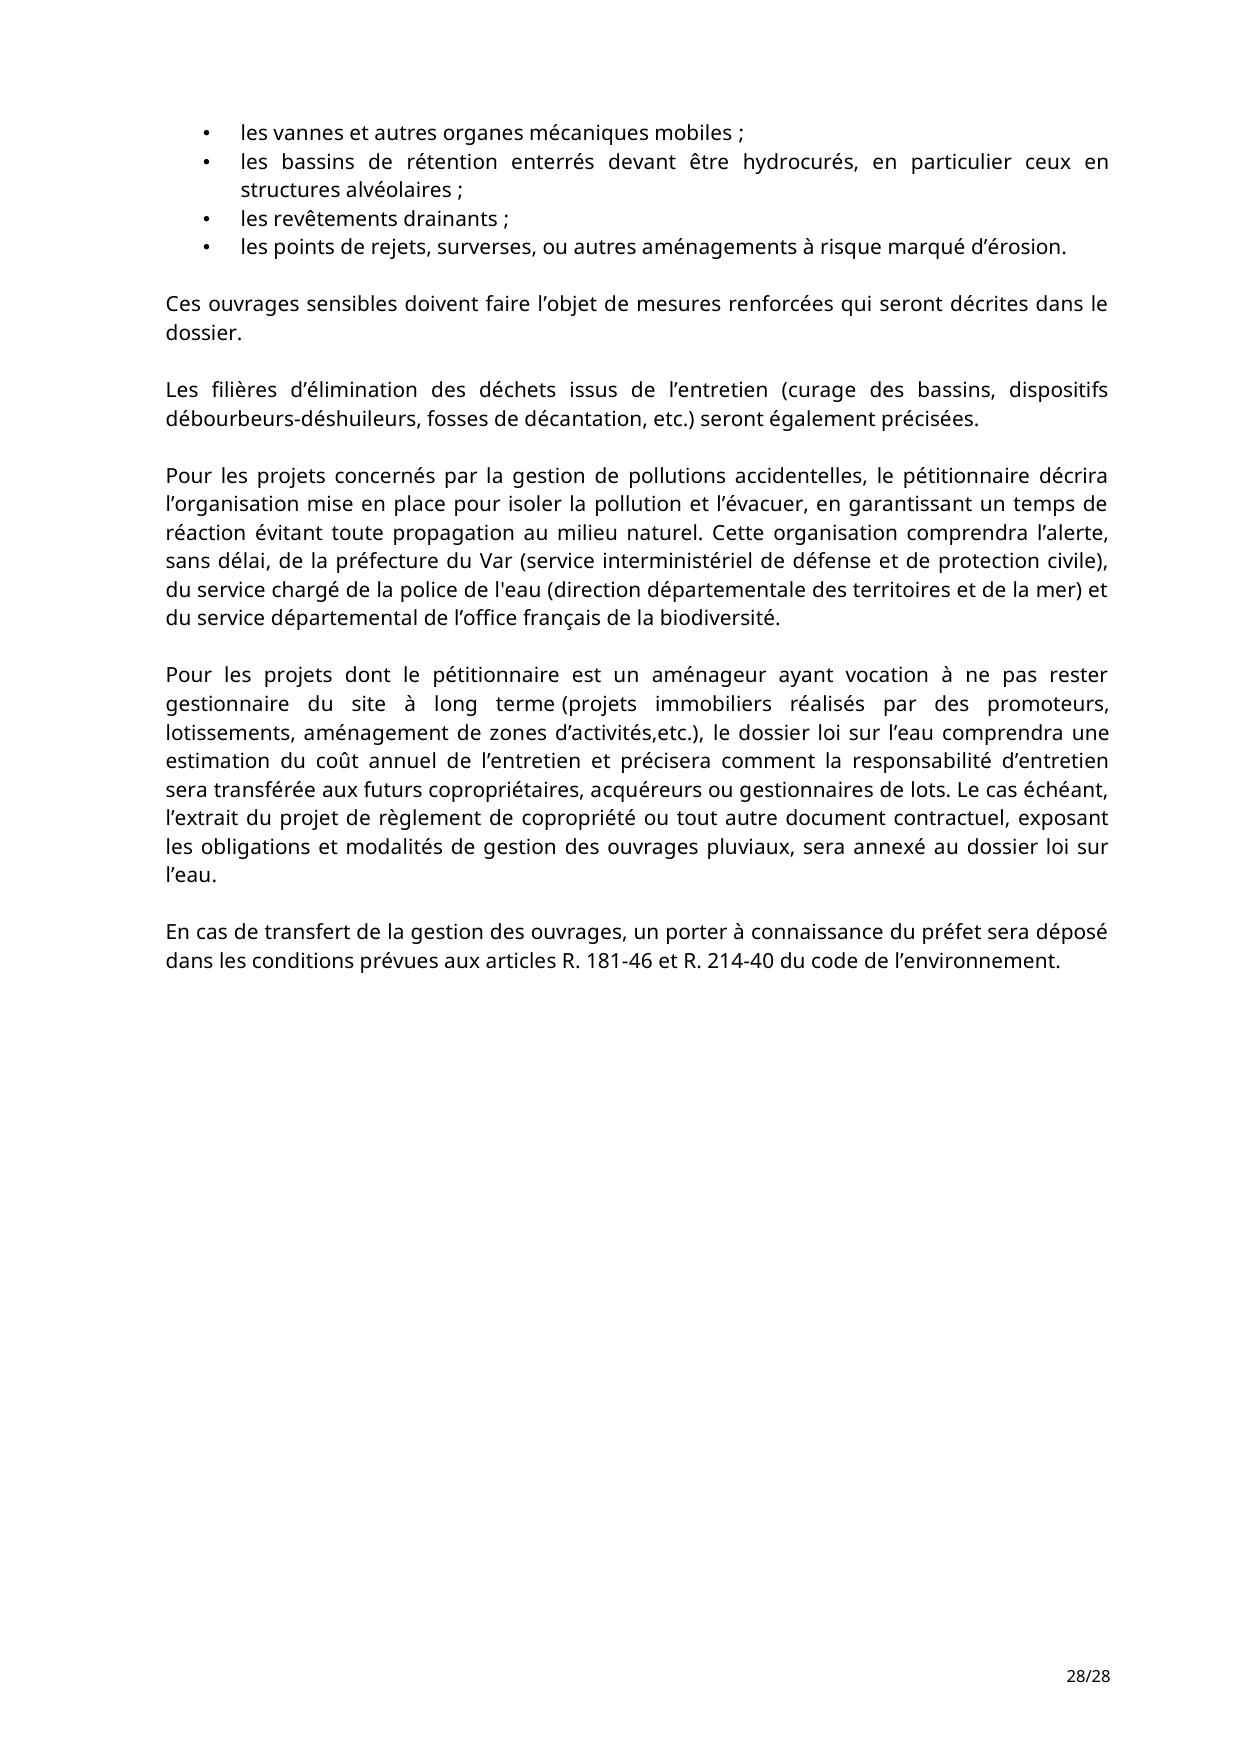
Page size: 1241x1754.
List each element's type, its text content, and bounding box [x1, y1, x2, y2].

text En cas de transfert de la gestion des ouvrages, un porter à connaissance du préfet sera déposé dans les conditions prévues aux articles R. 181-46 et R. 214-40 du code de l’environnement. [165, 917, 1110, 1003]
text Pour les projets concernés par la gestion de pollutions accidentelles, le pétitionnaire décrira l’organisation mise en place pour isoler la pollution et l’évacuer, en garantissant un temps de réaction évitant toute propagation au milieu naturel. Cette organisation comprendra l’alerte, sans délai, de la préfecture du Var (service interministériel de défense et de protection civile), du service chargé de la police de l'eau (direction départementale des territoires et de la mer) et du service départemental de l’office français de la biodiversité. [165, 461, 1110, 632]
list les vannes et autres organes mécaniques mobiles ; [203, 118, 1110, 147]
list les bassins de rétention enterrés devant être hydrocurés, en particulier ceux en structures alvéolaires ; [203, 147, 1110, 204]
text Ces ouvrages sensibles doivent faire l’objet de mesures renforcées qui seront décrites dans le dossier. [165, 289, 1110, 346]
text Pour les projets dont le pétitionnaire est un aménageur ayant vocation à ne pas rester gestionnaire du site à long terme (projets immobiliers réalisés par des promoteurs, lotissements, aménagement de zones d’activités,etc.), le dossier loi sur l’eau comprendra une estimation du coût annuel de l’entretien et précisera comment la responsabilité d’entretien sera transférée aux futurs copropriétaires, acquéreurs ou gestionnaires de lots. Le cas échéant, l’extrait du projet de règlement de copropriété ou tout autre document contractuel, exposant les obligations et modalités de gestion des ouvrages pluviaux, sera annexé au dossier loi sur l’eau. [165, 660, 1110, 889]
text Les filières d’élimination des déchets issus de l’entretien (curage des bassins, dispositifs débourbeurs-déshuileurs, fosses de décantation, etc.) seront également précisées. [165, 375, 1110, 432]
list les points de rejets, surverses, ou autres aménagements à risque marqué d’érosion. [203, 232, 1110, 261]
list les revêtements drainants ; [203, 204, 1110, 232]
